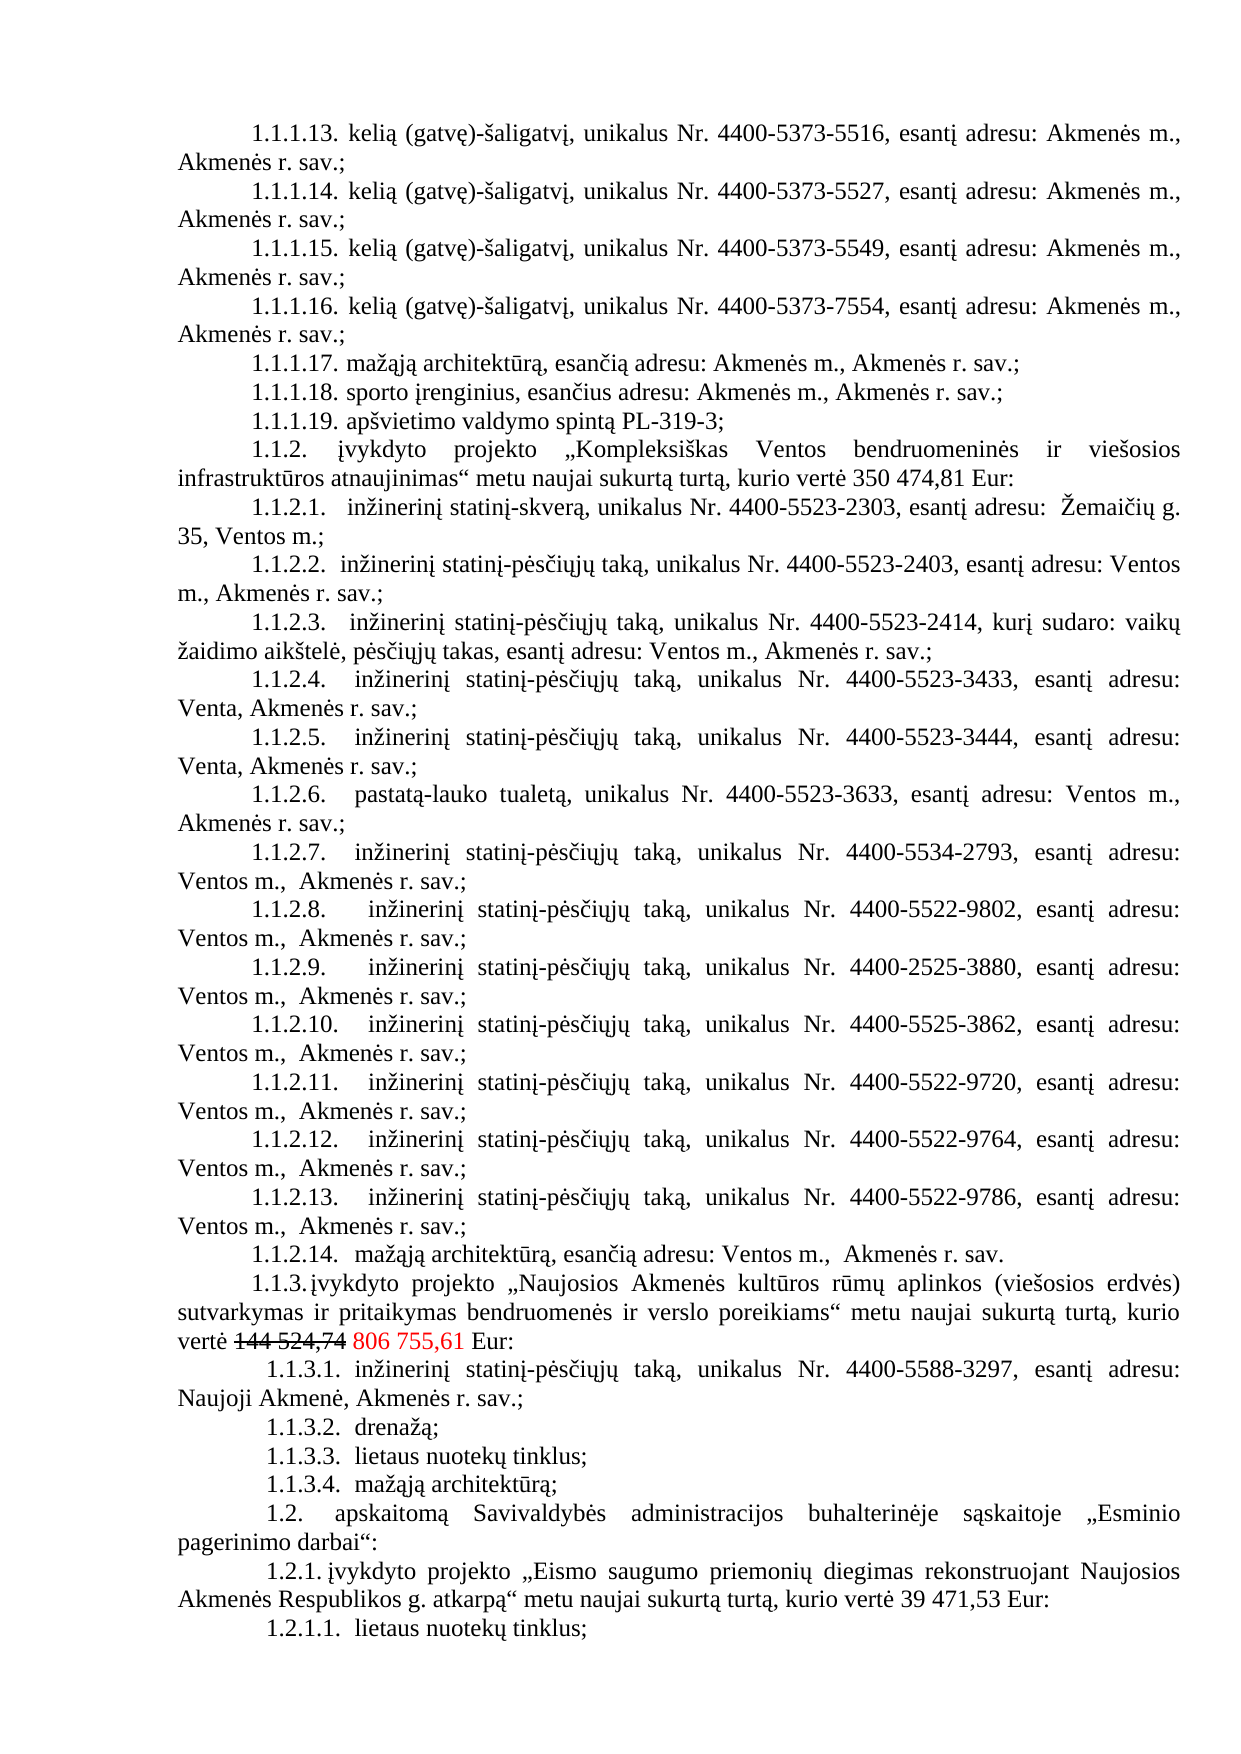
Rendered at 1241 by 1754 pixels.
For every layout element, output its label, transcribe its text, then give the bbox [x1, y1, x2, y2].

text 1.1.2.2. inžinerinį statinį-pėsčiųjų taką, unikalus Nr. 4400-5523-2403, esantį adresu: Ventos m., Akmenės r. sav.; [177, 549, 1181, 607]
text 1.2.1. įvykdyto projekto „Eismo saugumo priemonių diegimas rekonstruojant Naujosios Akmenės Respublikos g. atkarpą“ metu naujai sukurtą turtą, kurio vertė 39 471,53 Eur: [177, 1556, 1181, 1613]
text 1.1.2.1. inžinerinį statinį-skverą, unikalus Nr. 4400-5523-2303, esantį adresu: Žemaičių g. 35, Ventos m.; [177, 492, 1181, 549]
text 1.1.2.10. inžinerinį statinį-pėsčiųjų taką, unikalus Nr. 4400-5525-3862, esantį adresu: Ventos m., Akmenės r. sav.; [177, 1009, 1181, 1067]
text 1.1.2.3. inžinerinį statinį-pėsčiųjų taką, unikalus Nr. 4400-5523-2414, kurį sudaro: vaikų žaidimo aikštelė, pėsčiųjų takas, esantį adresu: Ventos m., Akmenės r. sav.; [177, 607, 1181, 664]
text 1.1.1.13. kelią (gatvę)-šaligatvį, unikalus Nr. 4400-5373-5516, esantį adresu: Akmenės m., Akmenės r. sav.; [177, 118, 1181, 176]
text 1.1.2.4. inžinerinį statinį-pėsčiųjų taką, unikalus Nr. 4400-5523-3433, esantį adresu: Venta, Akmenės r. sav.; [177, 664, 1181, 722]
text 1.1.2.5. inžinerinį statinį-pėsčiųjų taką, unikalus Nr. 4400-5523-3444, esantį adresu: Venta, Akmenės r. sav.; [177, 722, 1181, 779]
text 1.1.1.17. mažąją architektūrą, esančią adresu: Akmenės m., Akmenės r. sav.; [177, 348, 1181, 377]
text 1.1.2.13. inžinerinį statinį-pėsčiųjų taką, unikalus Nr. 4400-5522-9786, esantį adresu: Ventos m., Akmenės r. sav.; [177, 1182, 1181, 1239]
text 1.1.3.1. inžinerinį statinį-pėsčiųjų taką, unikalus Nr. 4400-5588-3297, esantį adresu: Naujoji Akmenė, Akmenės r. sav.; [177, 1354, 1181, 1412]
text 1.1.3.3. lietaus nuotekų tinklus; [177, 1441, 1181, 1469]
text 1.1.1.19. apšvietimo valdymo spintą PL-319-3; [177, 406, 1181, 434]
text 1.1.2.11. inžinerinį statinį-pėsčiųjų taką, unikalus Nr. 4400-5522-9720, esantį adresu: Ventos m., Akmenės r. sav.; [177, 1067, 1181, 1124]
text 1.1.1.14. kelią (gatvę)-šaligatvį, unikalus Nr. 4400-5373-5527, esantį adresu: Akmenės m., Akmenės r. sav.; [177, 176, 1181, 233]
text 1.1.2.14. mažąją architektūrą, esančią adresu: Ventos m., Akmenės r. sav. [177, 1239, 1181, 1268]
text 1.1.1.18. sporto įrenginius, esančius adresu: Akmenės m., Akmenės r. sav.; [177, 377, 1181, 406]
text 1.2.1.1. lietaus nuotekų tinklus; [177, 1613, 1181, 1642]
text 1.1.3. įvykdyto projekto „Naujosios Akmenės kultūros rūmų aplinkos (viešosios erdvės) sutvarkymas ir pritaikymas bendruomenės ir verslo poreikiams“ metu naujai sukurtą turtą, kurio vertė 144 524,74 806 755,61 Eur: [177, 1268, 1181, 1354]
text 1.1.2.6. pastatą-lauko tualetą, unikalus Nr. 4400-5523-3633, esantį adresu: Ventos m., Akmenės r. sav.; [177, 779, 1181, 837]
text 1.1.1.16. kelią (gatvę)-šaligatvį, unikalus Nr. 4400-5373-7554, esantį adresu: Akmenės m., Akmenės r. sav.; [177, 291, 1181, 348]
text 1.1.3.2. drenažą; [177, 1412, 1181, 1441]
text 1.1.1.15. kelią (gatvę)-šaligatvį, unikalus Nr. 4400-5373-5549, esantį adresu: Akmenės m., Akmenės r. sav.; [177, 233, 1181, 291]
text 1.1.2.9. inžinerinį statinį-pėsčiųjų taką, unikalus Nr. 4400-2525-3880, esantį adresu: Ventos m., Akmenės r. sav.; [177, 952, 1181, 1009]
text 1.1.3.4. mažąją architektūrą; [266, 1469, 1181, 1498]
text 1.1.2.8. inžinerinį statinį-pėsčiųjų taką, unikalus Nr. 4400-5522-9802, esantį adresu: Ventos m., Akmenės r. sav.; [177, 894, 1181, 952]
text 1.1.2.12. inžinerinį statinį-pėsčiųjų taką, unikalus Nr. 4400-5522-9764, esantį adresu: Ventos m., Akmenės r. sav.; [177, 1124, 1181, 1182]
text 1.1.2. įvykdyto projekto „Kompleksiškas Ventos bendruomeninės ir viešosios infrastruktūros atnaujinimas“ metu naujai sukurtą turtą, kurio vertė 350 474,81 Eur: [177, 434, 1181, 492]
text 1.1.2.7. inžinerinį statinį-pėsčiųjų taką, unikalus Nr. 4400-5534-2793, esantį adresu: Ventos m., Akmenės r. sav.; [177, 837, 1181, 894]
text 1.2. apskaitomą Savivaldybės administracijos buhalterinėje sąskaitoje „Esminio pagerinimo darbai“: [177, 1498, 1181, 1556]
